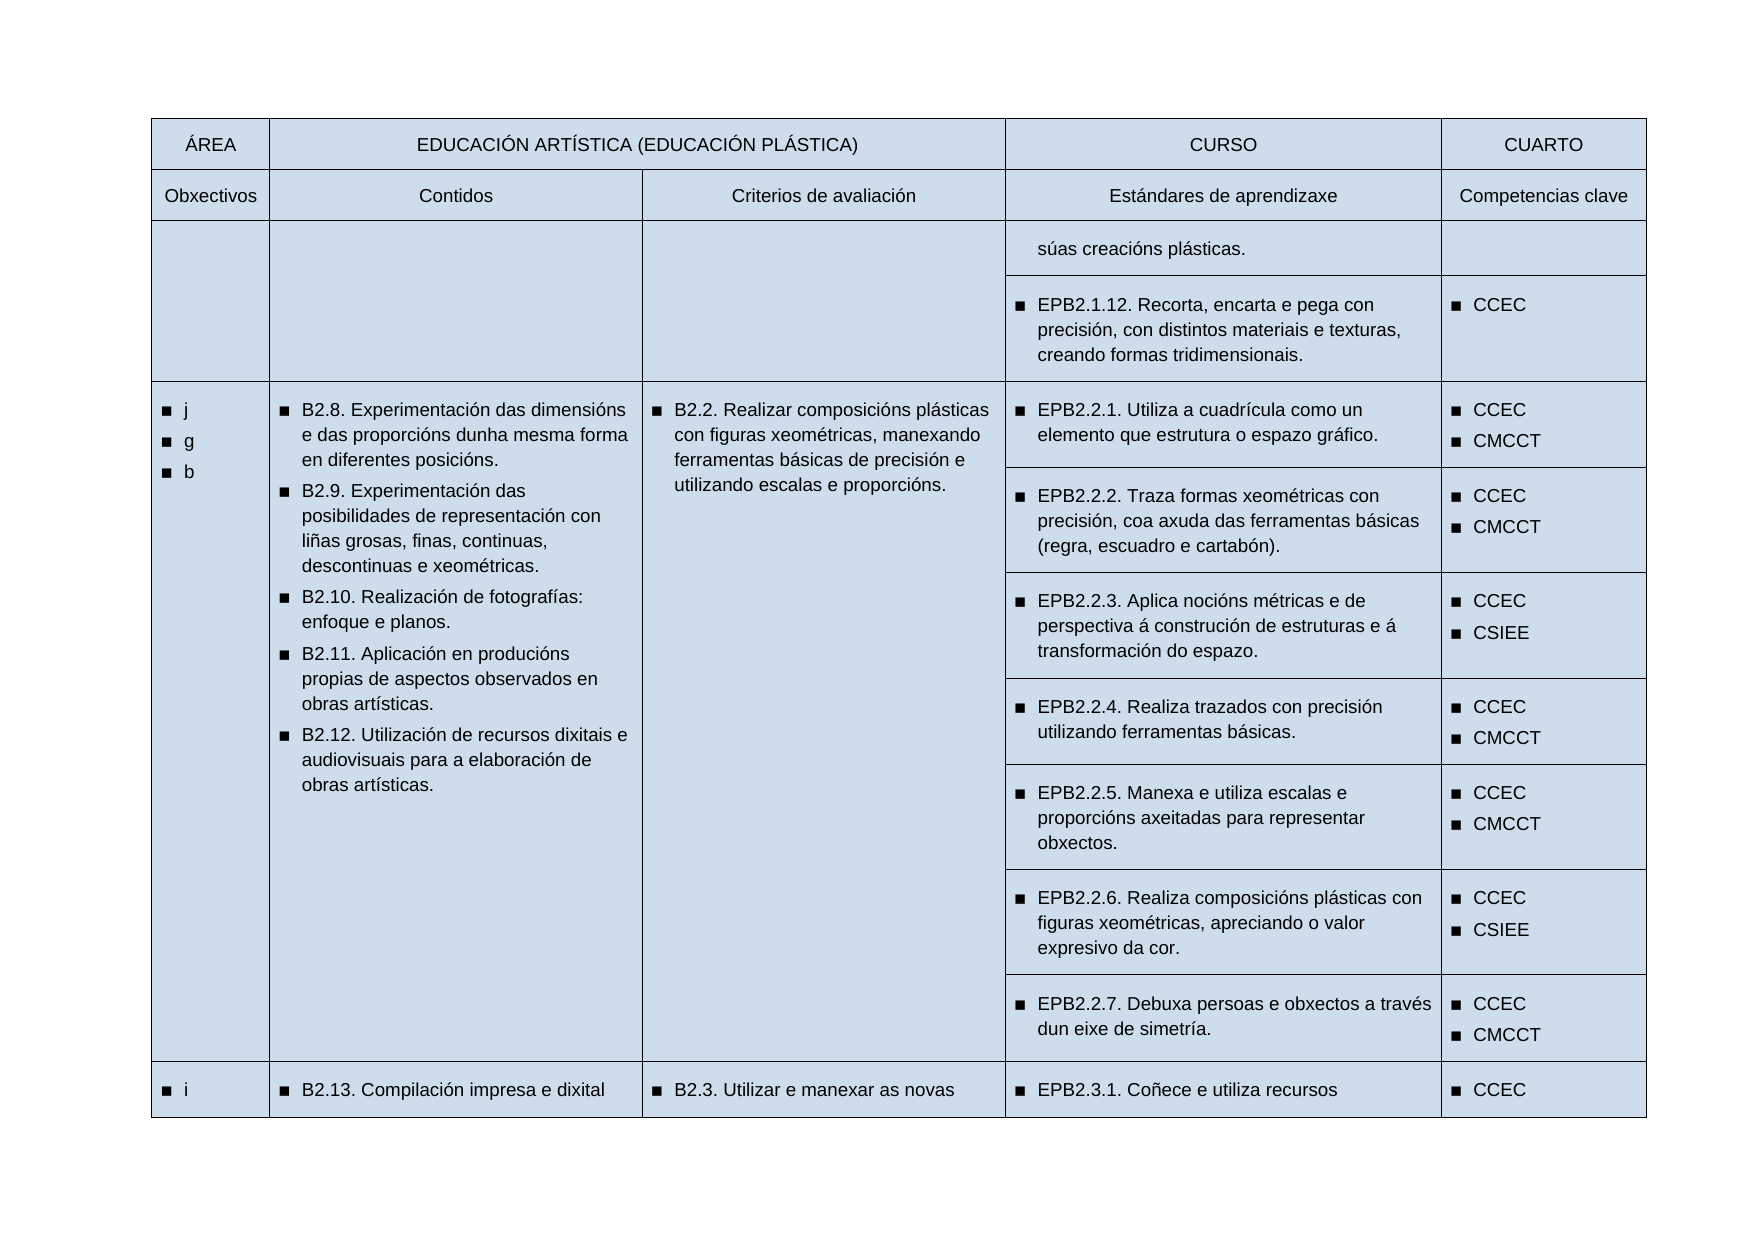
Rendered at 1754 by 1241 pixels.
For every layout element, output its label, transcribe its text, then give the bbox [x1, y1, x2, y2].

table_cell B2.13. Compilación impresa e dixital [270, 1062, 642, 1117]
table_cell Competencias clave [1442, 170, 1646, 220]
table_header EDUCACIÓN ARTÍSTICA (EDUCACIÓN PLÁSTICA) [270, 119, 1005, 169]
table_cell CCEC CD [1442, 1062, 1646, 1117]
table_cell EPB2.3.1. Coñece e utiliza recursos [1006, 1062, 1441, 1117]
table_header CURSO [1006, 119, 1441, 169]
table_cell Contidos [270, 170, 642, 220]
table_header CUARTO [1442, 119, 1646, 169]
table_cell [643, 221, 1005, 381]
table_cell Estándares de aprendizaxe [1006, 170, 1441, 220]
table_cell EPB2.2.6. Realiza composicións plásticas con figuras xeométricas, apreciando o valor expresivo da cor. [1006, 870, 1441, 974]
table_cell CCEC CMCCT [1442, 468, 1646, 572]
table_cell CCEC CMCCT [1442, 975, 1646, 1061]
table_cell B2.8. Experimentación das dimensións e das proporcións dunha mesma forma en diferentes posicións. B2.9. Experimentación das posibilidades de representación con liñas grosas, finas, continuas, descontinuas e xeométricas. B2.10. Realización de fotografías: enfoque e planos. B2.11. Aplicación en producións propias de aspectos observados en obras artísticas. B2.12. Utilización de recursos dixitais e audiovisuais para a elaboración de obras artísticas. [270, 382, 642, 1061]
table_cell [152, 221, 269, 381]
table_cell EPB2.2.5. Manexa e utiliza escalas e proporcións axeitadas para representar obxectos. [1006, 765, 1441, 869]
table_cell EPB2.1.12. Recorta, encarta e pega con precisión, con distintos materiais e texturas, creando formas tridimensionais. [1006, 276, 1441, 381]
table_cell EPB2.2.2. Traza formas xeométricas con precisión, coa axuda das ferramentas básicas (regra, escuadro e cartabón). [1006, 468, 1441, 572]
table_cell [270, 221, 642, 381]
table_cell j g b [152, 382, 269, 1061]
table_cell Obxectivos [152, 170, 269, 220]
table_cell B2.2. Realizar composicións plásticas con figuras xeométricas, manexando ferramentas básicas de precisión e utilizando escalas e proporcións. [643, 382, 1005, 1061]
table_cell B2.3. Utilizar e manexar as novas [643, 1062, 1005, 1117]
table_header ÁREA [152, 119, 269, 169]
table_cell súas creacións plásticas. [1006, 221, 1441, 275]
table_cell CCEC CMCCT [1442, 679, 1646, 764]
table_cell EPB2.2.1. Utiliza a cuadrícula como un elemento que estrutura o espazo gráfico. [1006, 382, 1441, 467]
table_cell CCEC [1442, 276, 1646, 381]
table_cell CCEC CMCCT [1442, 382, 1646, 467]
table_cell EPB2.2.3. Aplica nocións métricas e de perspectiva á construción de estruturas e á transformación do espazo. [1006, 573, 1441, 677]
table_cell [1442, 221, 1646, 275]
table_cell EPB2.2.7. Debuxa persoas e obxectos a través dun eixe de simetría. [1006, 975, 1441, 1061]
table_cell CCEC CSIEE [1442, 870, 1646, 974]
table_cell Criterios de avaliación [643, 170, 1005, 220]
table_cell EPB2.2.4. Realiza trazados con precisión utilizando ferramentas básicas. [1006, 679, 1441, 764]
table_cell CCEC CSIEE [1442, 573, 1646, 677]
table_cell i j b d [152, 1062, 269, 1117]
table_cell CCEC CMCCT [1442, 765, 1646, 869]
